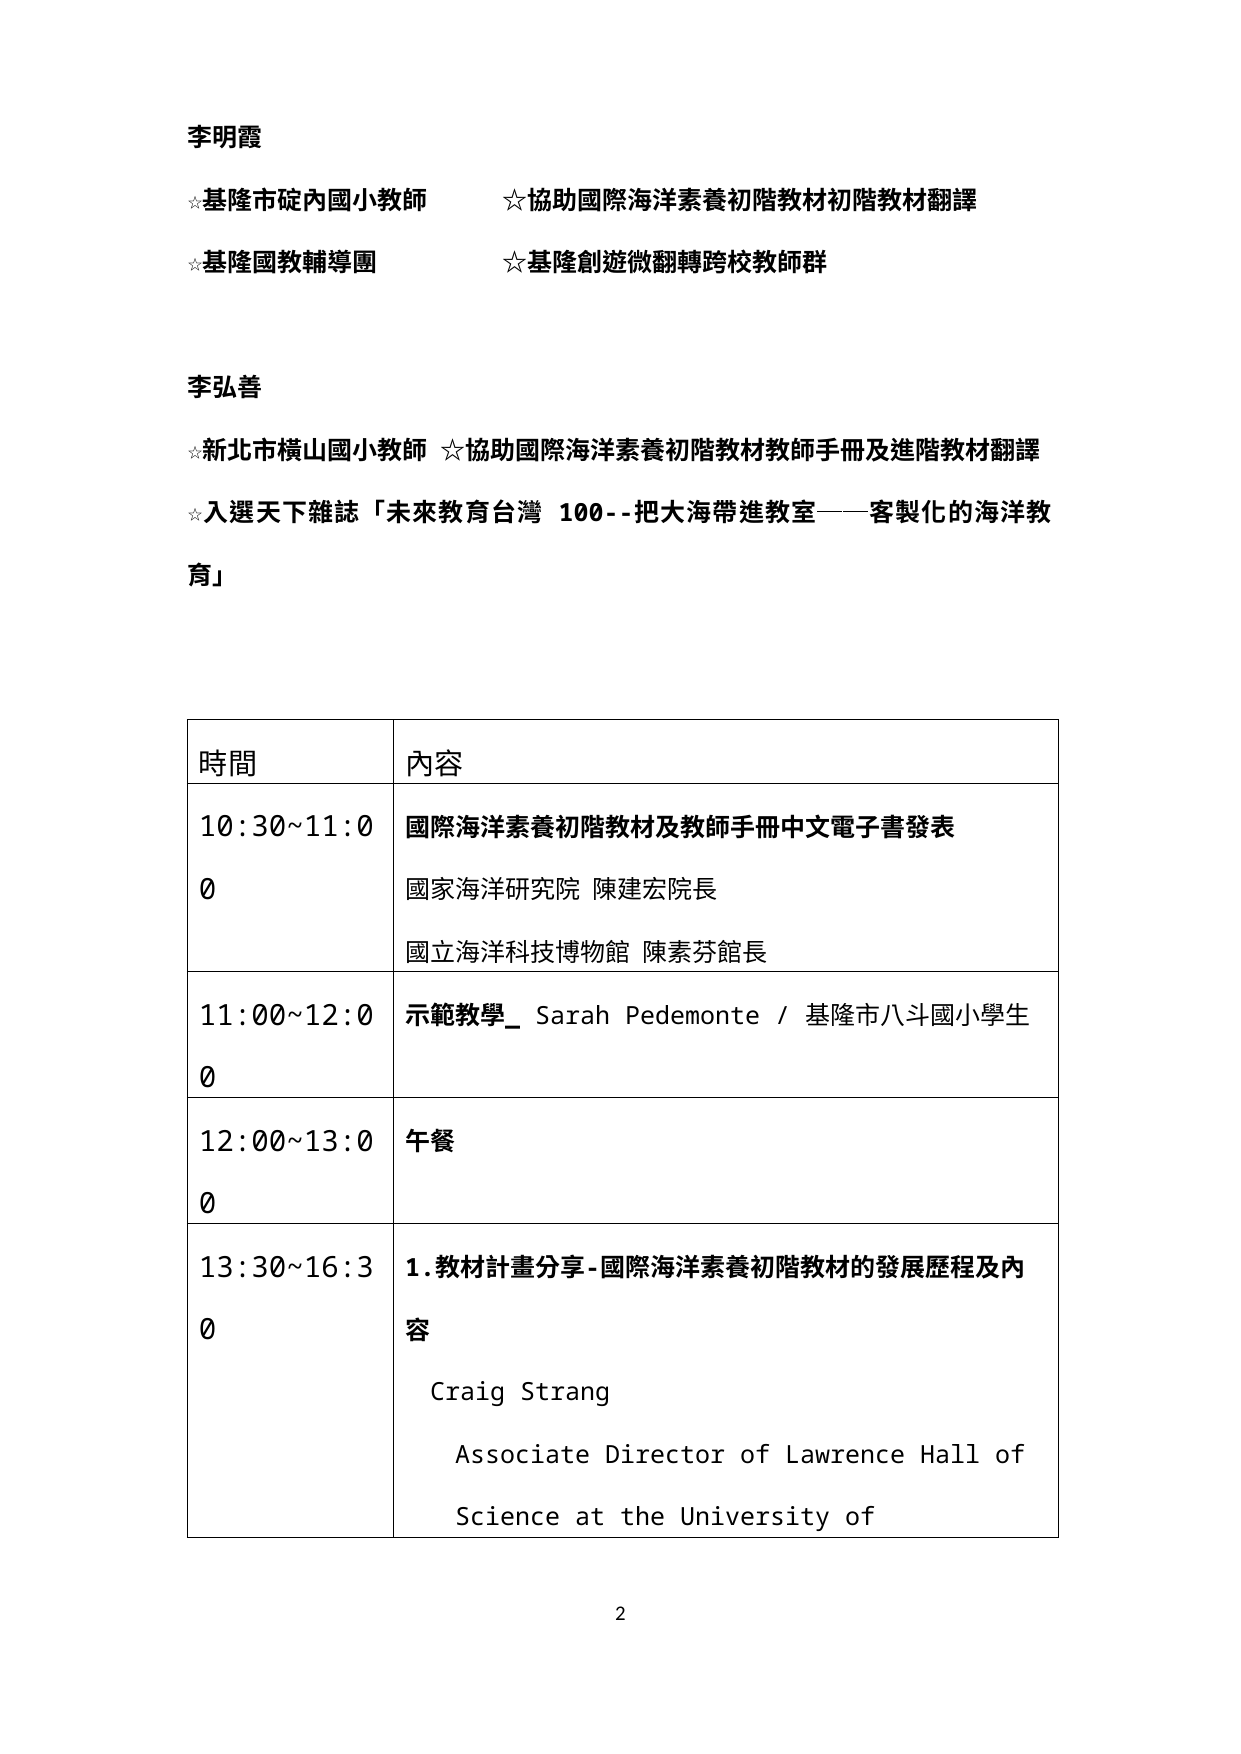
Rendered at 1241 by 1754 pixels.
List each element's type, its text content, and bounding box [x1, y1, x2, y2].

table_cell 午餐 [394, 1098, 1058, 1223]
text ☆基隆國教輔導團 ☆基隆創遊微翻轉跨校教師群 [187, 219, 1053, 282]
table_cell 13:30~16:30 [188, 1224, 393, 1537]
table_header 內容 [394, 720, 1058, 783]
table_header 時間 [188, 720, 393, 783]
text 李弘善 [187, 344, 1053, 407]
text ☆入選天下雜誌「未來教育台灣 100--把大海帶進教室──客製化的海洋教育」 [187, 469, 1053, 594]
text ☆新北市橫山國小教師 ☆協助國際海洋素養初階教材教師手冊及進階教材翻譯 [187, 407, 1053, 469]
table_cell 示範教學_ Sarah Pedemonte / 基隆市八斗國小學生 [394, 972, 1058, 1097]
text 李明霞 [187, 94, 1053, 157]
text ☆基隆市碇內國小教師 ☆協助國際海洋素養初階教材初階教材翻譯 [187, 157, 1053, 219]
table_cell 10:30~11:00 [188, 784, 393, 971]
table_cell 國際海洋素養初階教材及教師手冊中文電子書發表 國家海洋研究院 陳建宏院長 國立海洋科技博物館 陳素芬館長 [394, 784, 1058, 971]
table_cell 1.教材計畫分享-國際海洋素養初階教材的發展歷程及內容 Craig Strang Associate Director of Lawrence Hall of Science at the University of [394, 1224, 1058, 1537]
table_cell 12:00~13:00 [188, 1098, 393, 1223]
table_cell 11:00~12:00 [188, 972, 393, 1097]
